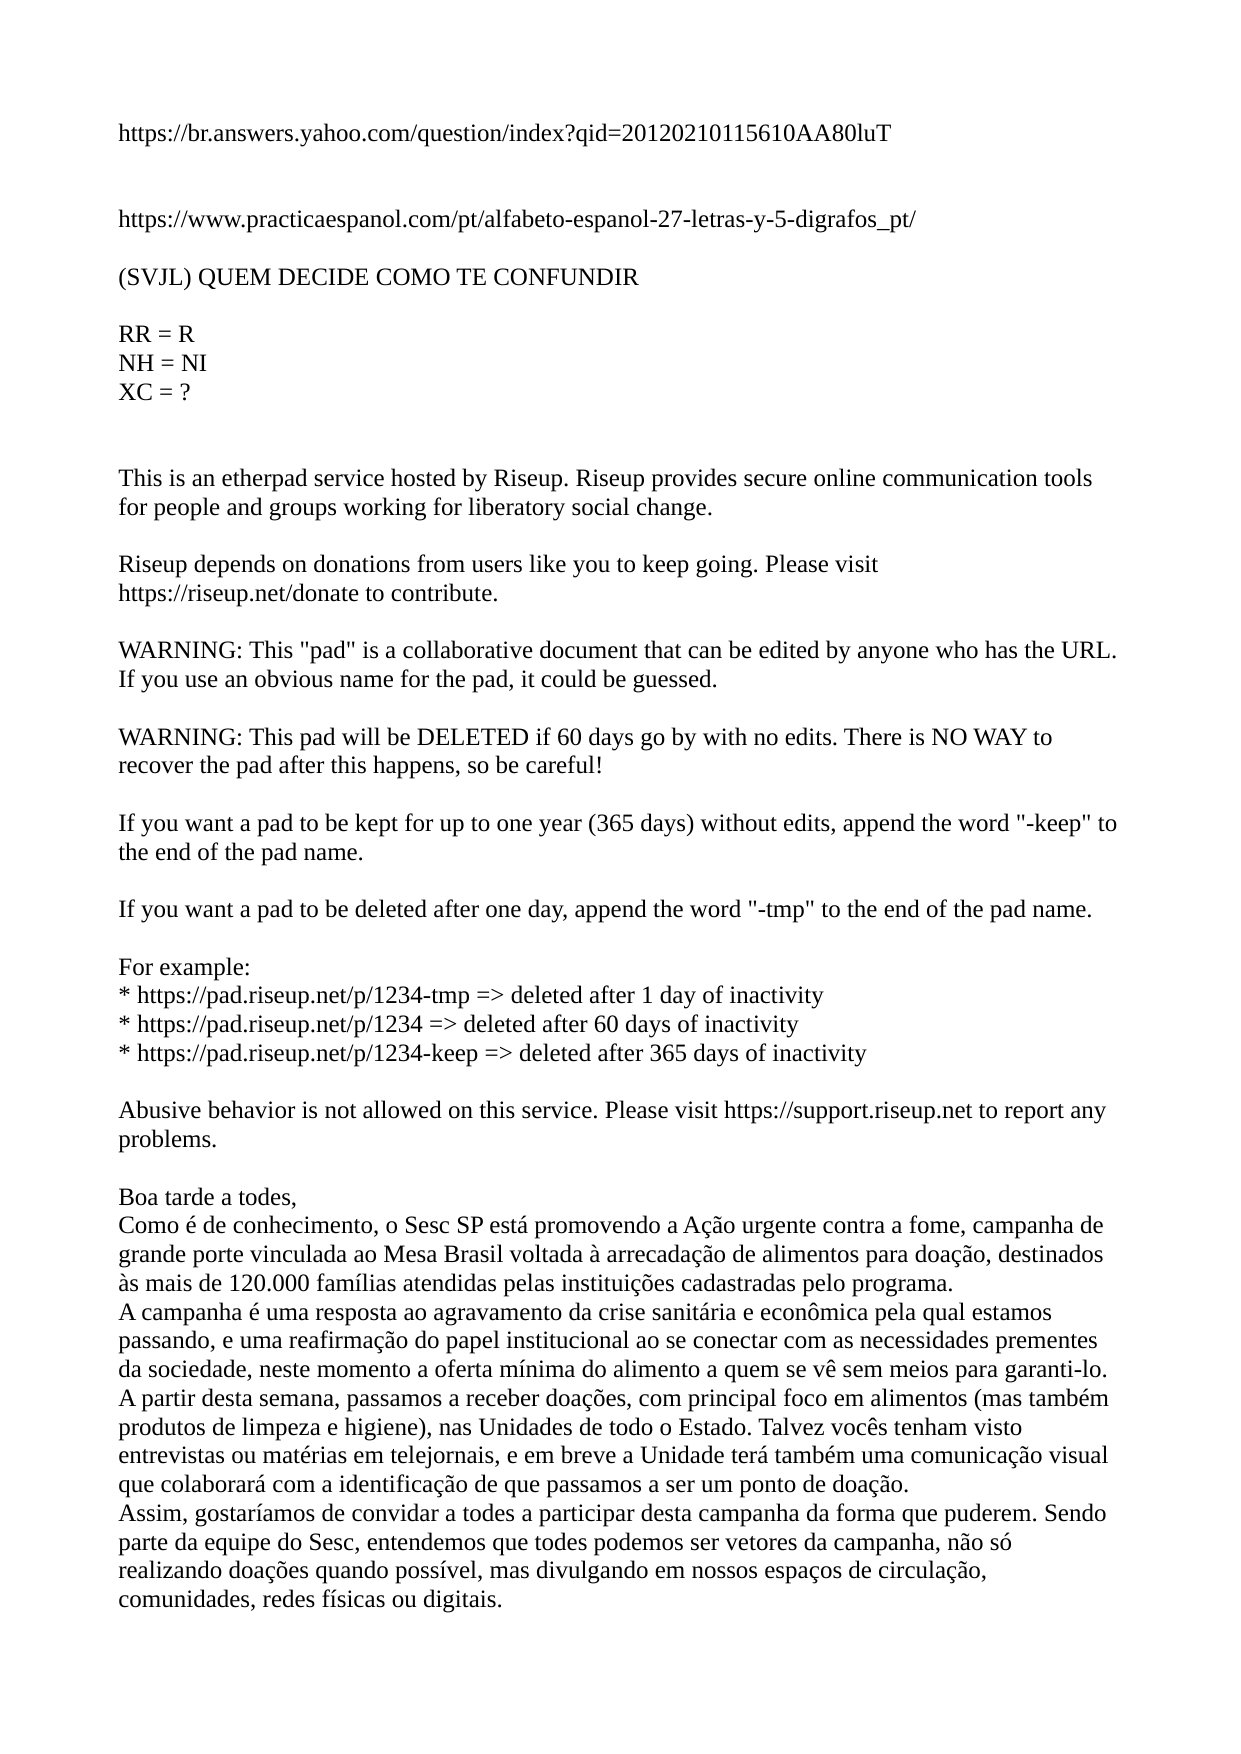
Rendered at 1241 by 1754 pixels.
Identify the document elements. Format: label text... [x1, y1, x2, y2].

text This is an etherpad service hosted by Riseup. Riseup provides secure online communication tools for people and groups working for liberatory social change. [118, 463, 1122, 521]
text * https://pad.riseup.net/p/1234 => deleted after 60 days of inactivity [118, 1009, 1122, 1038]
text A campanha é uma resposta ao agravamento da crise sanitária e econômica pela qual estamos passando, e uma reafirmação do papel institucional ao se conectar com as necessidades prementes da sociedade, neste momento a oferta mínima do alimento a quem se vê sem meios para garanti-lo. [118, 1297, 1122, 1383]
text https://br.answers.yahoo.com/question/index?qid=20120210115610AA80luT [118, 118, 1122, 147]
text A partir desta semana, passamos a receber doações, com principal foco em alimentos (mas também produtos de limpeza e higiene), nas Unidades de todo o Estado. Talvez vocês tenham visto entrevistas ou matérias em telejornais, e em breve a Unidade terá também uma comunicação visual que colaborará com a identificação de que passamos a ser um ponto de doação. [118, 1383, 1122, 1498]
text For example: [118, 952, 1122, 981]
text Riseup depends on donations from users like you to keep going. Please visit https://riseup.net/donate to contribute. [118, 549, 1122, 607]
text RR = R [118, 319, 1122, 348]
text WARNING: This pad will be DELETED if 60 days go by with no edits. There is NO WAY to recover the pad after this happens, so be careful! [118, 722, 1122, 779]
text Boa tarde a todes, [118, 1182, 1122, 1211]
text If you want a pad to be deleted after one day, append the word "-tmp" to the end of the pad name. [118, 894, 1122, 923]
text Como é de conhecimento, o Sesc SP está promovendo a Ação urgente contra a fome, campanha de grande porte vinculada ao Mesa Brasil voltada à arrecadação de alimentos para doação, destinados às mais de 120.000 famílias atendidas pelas instituições cadastradas pelo programa. [118, 1211, 1122, 1297]
text WARNING: This "pad" is a collaborative document that can be edited by anyone who has the URL. If you use an obvious name for the pad, it could be guessed. [118, 636, 1122, 693]
text If you want a pad to be kept for up to one year (365 days) without edits, append the word "-keep" to the end of the pad name. [118, 808, 1122, 866]
text * https://pad.riseup.net/p/1234-tmp => deleted after 1 day of inactivity [118, 981, 1122, 1009]
text Abusive behavior is not allowed on this service. Please visit https://support.riseup.net to report any problems. [118, 1096, 1122, 1153]
text https://www.practicaespanol.com/pt/alfabeto-espanol-27-letras-y-5-digrafos_pt/ [118, 204, 1122, 233]
text * https://pad.riseup.net/p/1234-keep => deleted after 365 days of inactivity [118, 1038, 1122, 1067]
text XC = ? [118, 377, 1122, 406]
text (SVJL) QUEM DECIDE COMO TE CONFUNDIR [118, 262, 1122, 291]
text Assim, gostaríamos de convidar a todes a participar desta campanha da forma que puderem. Sendo parte da equipe do Sesc, entendemos que todes podemos ser vetores da campanha, não só realizando doações quando possível, mas divulgando em nossos espaços de circulação, comunidades, redes físicas ou digitais. [118, 1498, 1122, 1613]
text NH = NI [118, 348, 1122, 377]
